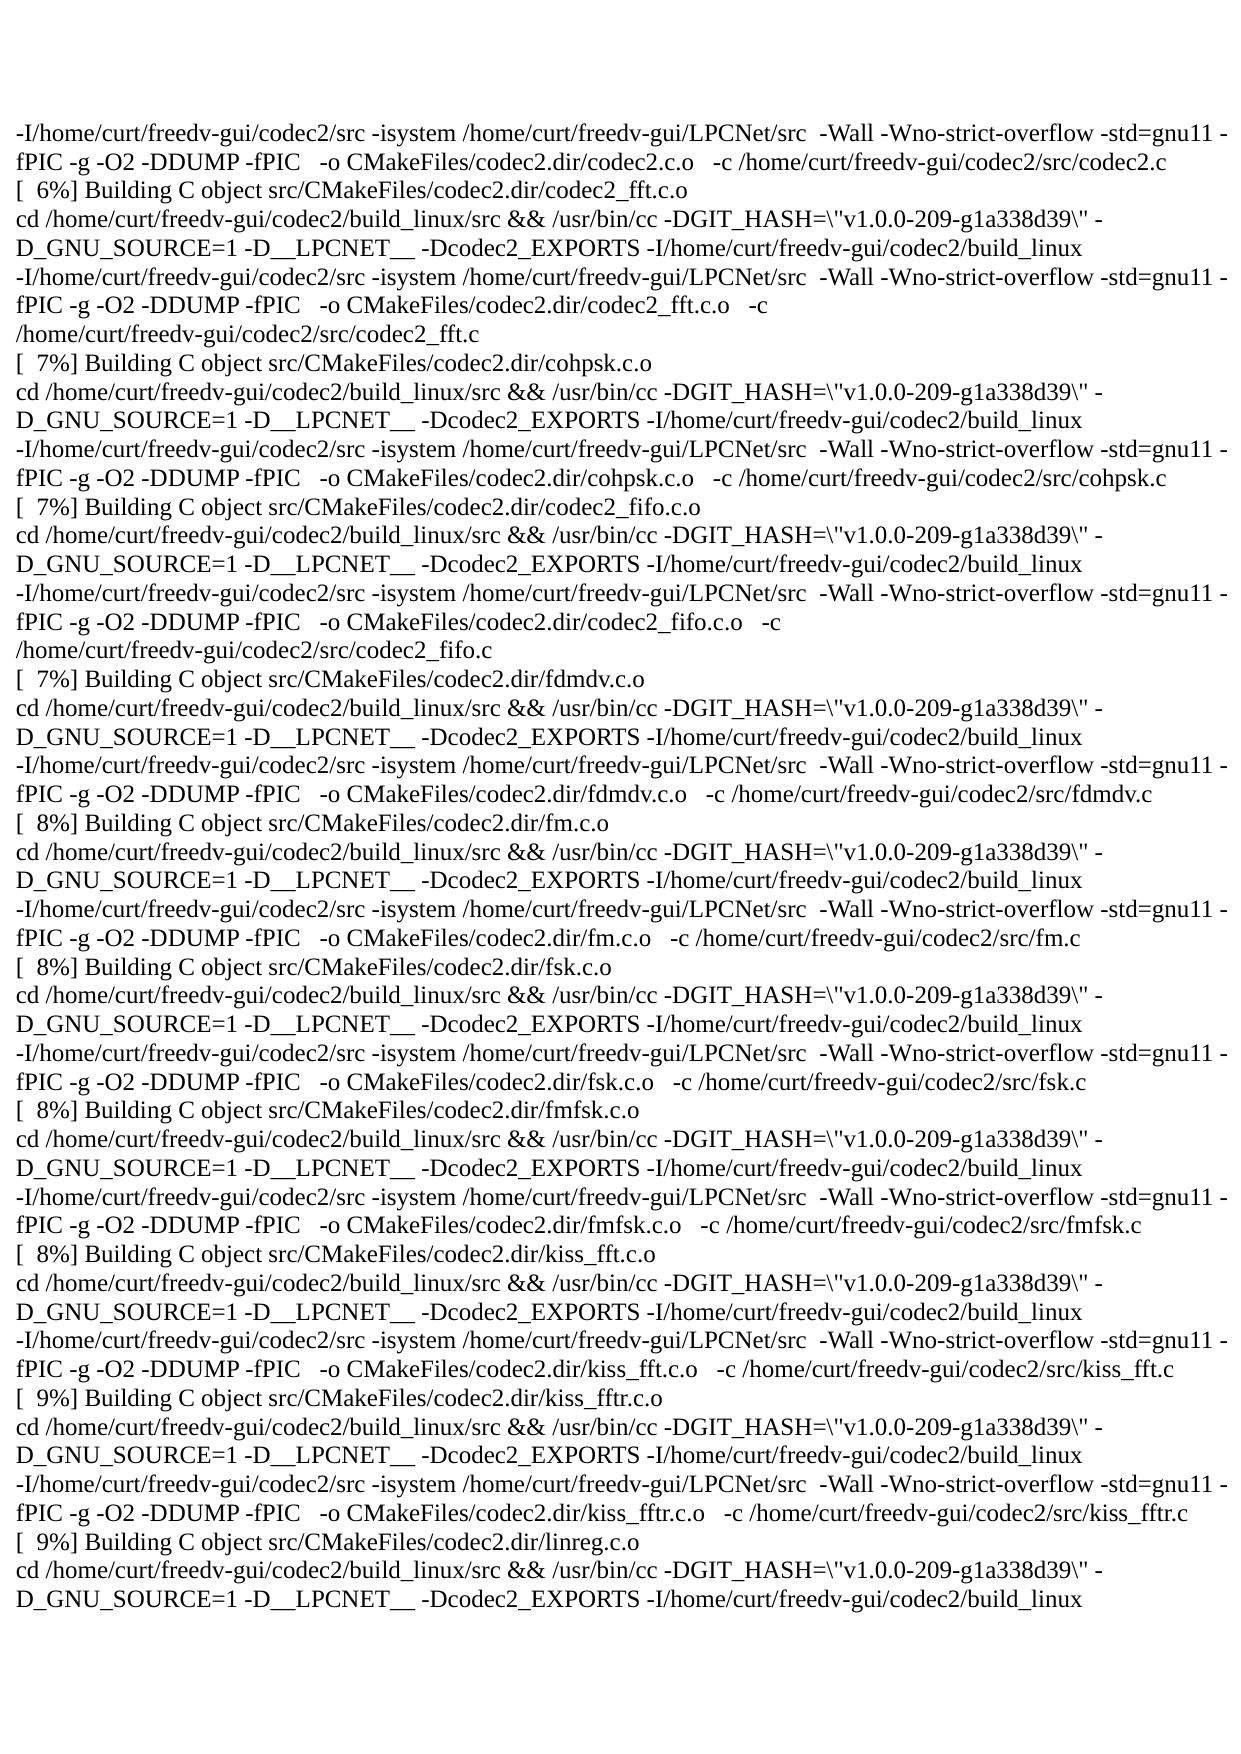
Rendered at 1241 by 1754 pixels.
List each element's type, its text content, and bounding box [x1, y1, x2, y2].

text cd /home/curt/freedv-gui/codec2/build_linux/src && /usr/bin/cc -DGIT_HASH=\"v1.0.0-209-g1a338d39\" -D_GNU_SOURCE=1 -D__LPCNET__ -Dcodec2_EXPORTS -I/home/curt/freedv-gui/codec2/build_linux -I/home/curt/freedv-gui/codec2/src -isystem /home/curt/freedv-gui/LPCNet/src -Wall -Wno-strict-overflow -std=gnu11 -fPIC -g -O2 -DDUMP -fPIC -o CMakeFiles/codec2.dir/codec2_fft.c.o -c /home/curt/freedv-gui/codec2/src/codec2_fft.c [16, 204, 1234, 348]
text cd /home/curt/freedv-gui/codec2/build_linux/src && /usr/bin/cc -DGIT_HASH=\"v1.0.0-209-g1a338d39\" -D_GNU_SOURCE=1 -D__LPCNET__ -Dcodec2_EXPORTS -I/home/curt/freedv-gui/codec2/build_linux -I/home/curt/freedv-gui/codec2/src -isystem /home/curt/freedv-gui/LPCNet/src -Wall -Wno-strict-overflow -std=gnu11 -fPIC -g -O2 -DDUMP -fPIC -o CMakeFiles/codec2.dir/kiss_fft.c.o -c /home/curt/freedv-gui/codec2/src/kiss_fft.c [16, 1268, 1234, 1383]
text cd /home/curt/freedv-gui/codec2/build_linux/src && /usr/bin/cc -DGIT_HASH=\"v1.0.0-209-g1a338d39\" -D_GNU_SOURCE=1 -D__LPCNET__ -Dcodec2_EXPORTS -I/home/curt/freedv-gui/codec2/build_linux -I/home/curt/freedv-gui/codec2/src -isystem /home/curt/freedv-gui/LPCNet/src -Wall -Wno-strict-overflow -std=gnu11 -fPIC -g -O2 -DDUMP -fPIC -o CMakeFiles/codec2.dir/fsk.c.o -c /home/curt/freedv-gui/codec2/src/fsk.c [16, 981, 1234, 1096]
text cd /home/curt/freedv-gui/codec2/build_linux/src && /usr/bin/cc -DGIT_HASH=\"v1.0.0-209-g1a338d39\" -D_GNU_SOURCE=1 -D__LPCNET__ -Dcodec2_EXPORTS -I/home/curt/freedv-gui/codec2/build_linux -I/home/curt/freedv-gui/codec2/src -isystem /home/curt/freedv-gui/LPCNet/src -Wall -Wno-strict-overflow -std=gnu11 -fPIC -g -O2 -DDUMP -fPIC -o CMakeFiles/codec2.dir/cohpsk.c.o -c /home/curt/freedv-gui/codec2/src/cohpsk.c [16, 377, 1234, 492]
text cd /home/curt/freedv-gui/codec2/build_linux/src && /usr/bin/cc -DGIT_HASH=\"v1.0.0-209-g1a338d39\" -D_GNU_SOURCE=1 -D__LPCNET__ -Dcodec2_EXPORTS -I/home/curt/freedv-gui/codec2/build_linux -I/home/curt/freedv-gui/codec2/src -isystem /home/curt/freedv-gui/LPCNet/src -Wall -Wno-strict-overflow -std=gnu11 -fPIC -g -O2 -DDUMP -fPIC -o CMakeFiles/codec2.dir/kiss_fftr.c.o -c /home/curt/freedv-gui/codec2/src/kiss_fftr.c [16, 1412, 1234, 1527]
text [ 8%] Building C object src/CMakeFiles/codec2.dir/kiss_fft.c.o [16, 1239, 1234, 1268]
text -I/home/curt/freedv-gui/codec2/src -isystem /home/curt/freedv-gui/LPCNet/src -Wall -Wno-strict-overflow -std=gnu11 -fPIC -g -O2 -DDUMP -fPIC -o CMakeFiles/codec2.dir/codec2.c.o -c /home/curt/freedv-gui/codec2/src/codec2.c [16, 118, 1234, 176]
text cd /home/curt/freedv-gui/codec2/build_linux/src && /usr/bin/cc -DGIT_HASH=\"v1.0.0-209-g1a338d39\" -D_GNU_SOURCE=1 -D__LPCNET__ -Dcodec2_EXPORTS -I/home/curt/freedv-gui/codec2/build_linux -I/home/curt/freedv-gui/codec2/src -isystem /home/curt/freedv-gui/LPCNet/src -Wall -Wno-strict-overflow -std=gnu11 -fPIC -g -O2 -DDUMP -fPIC -o CMakeFiles/codec2.dir/codec2_fifo.c.o -c /home/curt/freedv-gui/codec2/src/codec2_fifo.c [16, 521, 1234, 664]
text cd /home/curt/freedv-gui/codec2/build_linux/src && /usr/bin/cc -DGIT_HASH=\"v1.0.0-209-g1a338d39\" -D_GNU_SOURCE=1 -D__LPCNET__ -Dcodec2_EXPORTS -I/home/curt/freedv-gui/codec2/build_linux -I/home/curt/freedv-gui/codec2/src -isystem /home/curt/freedv-gui/LPCNet/src -Wall -Wno-strict-overflow -std=gnu11 -fPIC -g -O2 -DDUMP -fPIC -o CMakeFiles/codec2.dir/fdmdv.c.o -c /home/curt/freedv-gui/codec2/src/fdmdv.c [16, 693, 1234, 808]
text [ 8%] Building C object src/CMakeFiles/codec2.dir/fm.c.o [16, 808, 1234, 837]
text cd /home/curt/freedv-gui/codec2/build_linux/src && /usr/bin/cc -DGIT_HASH=\"v1.0.0-209-g1a338d39\" -D_GNU_SOURCE=1 -D__LPCNET__ -Dcodec2_EXPORTS -I/home/curt/freedv-gui/codec2/build_linux -I/home/curt/freedv-gui/codec2/src -isystem /home/curt/freedv-gui/LPCNet/src -Wall -Wno-strict-overflow -std=gnu11 -fPIC -g -O2 -DDUMP -fPIC -o CMakeFiles/codec2.dir/fmfsk.c.o -c /home/curt/freedv-gui/codec2/src/fmfsk.c [16, 1124, 1234, 1239]
text [ 7%] Building C object src/CMakeFiles/codec2.dir/fdmdv.c.o [16, 664, 1234, 693]
text [ 9%] Building C object src/CMakeFiles/codec2.dir/linreg.c.o [16, 1527, 1234, 1556]
text cd /home/curt/freedv-gui/codec2/build_linux/src && /usr/bin/cc -DGIT_HASH=\"v1.0.0-209-g1a338d39\" -D_GNU_SOURCE=1 -D__LPCNET__ -Dcodec2_EXPORTS -I/home/curt/freedv-gui/codec2/build_linux -I/home/curt/freedv-gui/codec2/src -isystem /home/curt/freedv-gui/LPCNet/src -Wall -Wno-strict-overflow -std=gnu11 -fPIC -g -O2 -DDUMP -fPIC -o CMakeFiles/codec2.dir/fm.c.o -c /home/curt/freedv-gui/codec2/src/fm.c [16, 837, 1234, 952]
text [ 6%] Building C object src/CMakeFiles/codec2.dir/codec2_fft.c.o [16, 176, 1234, 204]
text [ 7%] Building C object src/CMakeFiles/codec2.dir/codec2_fifo.c.o [16, 492, 1234, 521]
text [ 7%] Building C object src/CMakeFiles/codec2.dir/cohpsk.c.o [16, 348, 1234, 377]
text cd /home/curt/freedv-gui/codec2/build_linux/src && /usr/bin/cc -DGIT_HASH=\"v1.0.0-209-g1a338d39\" -D_GNU_SOURCE=1 -D__LPCNET__ -Dcodec2_EXPORTS -I/home/curt/freedv-gui/codec2/build_linux [16, 1556, 1234, 1613]
text [ 8%] Building C object src/CMakeFiles/codec2.dir/fsk.c.o [16, 952, 1234, 981]
text [ 9%] Building C object src/CMakeFiles/codec2.dir/kiss_fftr.c.o [16, 1383, 1234, 1412]
text [ 8%] Building C object src/CMakeFiles/codec2.dir/fmfsk.c.o [16, 1096, 1234, 1124]
